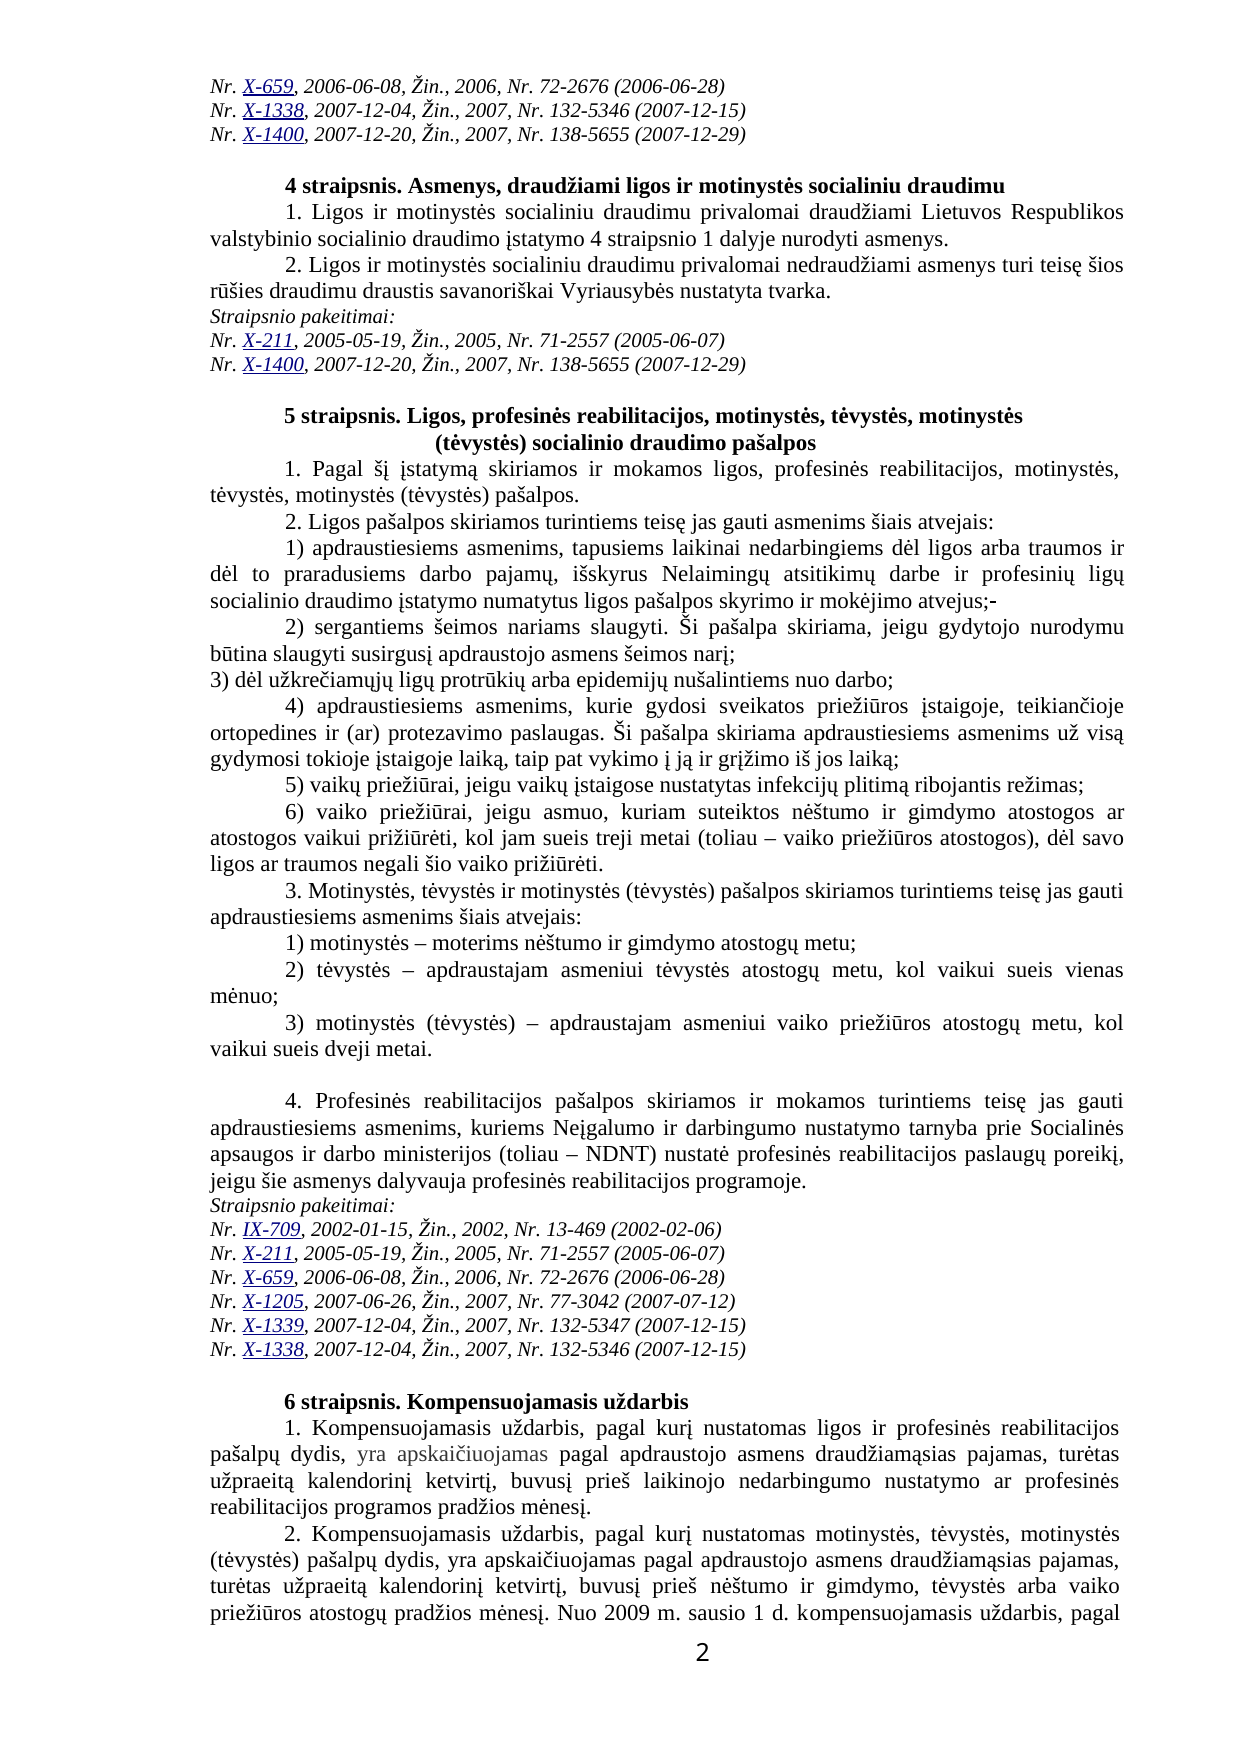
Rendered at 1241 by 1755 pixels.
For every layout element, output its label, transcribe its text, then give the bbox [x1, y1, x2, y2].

text 2. Ligos ir motinystės socialiniu draudimu privalomai nedraudžiami asmenys turi teisę šios rūšies draudimu draustis savanoriškai Vyriausybės nustatyta tvarka. [210, 251, 1126, 304]
text 5 straipsnis. Ligos, profesinės reabilitacijos, motinystės, tėvystės, motinystės [210, 402, 1120, 429]
text Nr. X-659, 2006-06-08, Žin., 2006, Nr. 72-2676 (2006-06-28) [210, 1265, 1126, 1289]
text 2. Kompensuojamasis uždarbis, pagal kurį nustatomas motinystės, tėvystės, motinystės (tėvystės) pašalpų dydis, yra apskaičiuojamas pagal apdraustojo asmens draudžiamąsias pajamas, turėtas užpraeitą kalendorinį ketvirtį, buvusį prieš nėštumo ir gimdymo, tėvystės arba vaiko priežiūros atostogų pradžios mėnesį. Nuo 2009 m. sausio 1 d. kompensuojamasis uždarbis, pagal [210, 1519, 1120, 1625]
text Nr. IX-709, 2002-01-15, Žin., 2002, Nr. 13-469 (2002-02-06) [210, 1217, 1126, 1241]
text Nr. X-1400, 2007-12-20, Žin., 2007, Nr. 138-5655 (2007-12-29) [210, 122, 1120, 146]
text Nr. X-211, 2005-05-19, Žin., 2005, Nr. 71-2557 (2005-06-07) [210, 328, 1126, 352]
text Nr. X-211, 2005-05-19, Žin., 2005, Nr. 71-2557 (2005-06-07) [210, 1241, 1126, 1265]
text 4 straipsnis. Asmenys, draudžiami ligos ir motinystės socialiniu draudimu [210, 172, 1126, 198]
text 1. Kompensuojamasis uždarbis, pagal kurį nustatomas ligos ir profesinės reabilitacijos pašalpų dydis, yra apskaičiuojamas pagal apdraustojo asmens draudžiamąsias pajamas, turėtas užpraeitą kalendorinį ketvirtį, buvusį prieš laikinojo nedarbingumo nustatymo ar profesinės reabilitacijos programos pradžios mėnesį. [210, 1414, 1120, 1519]
text 3. Motinystės, tėvystės ir motinystės (tėvystės) pašalpos skiriamos turintiems teisę jas gauti apdraustiesiems asmenims šiais atvejais: [210, 877, 1126, 929]
text 4) apdraustiesiems asmenims, kurie gydosi sveikatos priežiūros įstaigoje, teikiančioje ortopedines ir (ar) protezavimo paslaugas. Ši pašalpa skiriama apdraustiesiems asmenims už visą gydymosi tokioje įstaigoje laiką, taip pat vykimo į ją ir grįžimo iš jos laiką; [210, 692, 1126, 771]
text 3) dėl užkrečiamųjų ligų protrūkių arba epidemijų nušalintiems nuo darbo; [210, 666, 1126, 692]
text Nr. X-659, 2006-06-08, Žin., 2006, Nr. 72-2676 (2006-06-28) [210, 73, 1126, 98]
text Nr. X-1339, 2007-12-04, Žin., 2007, Nr. 132-5347 (2007-12-15) [210, 1313, 1126, 1337]
text Nr. X-1400, 2007-12-20, Žin., 2007, Nr. 138-5655 (2007-12-29) [210, 352, 1120, 376]
text Nr. X-1205, 2007-06-26, Žin., 2007, Nr. 77-3042 (2007-07-12) [210, 1289, 1126, 1313]
text 1) apdraustiesiems asmenims, tapusiems laikinai nedarbingiems dėl ligos arba traumos ir dėl to praradusiems darbo pajamų, išskyrus Nelaimingų atsitikimų darbe ir profesinių ligų socialinio draudimo įstatymo numatytus ligos pašalpos skyrimo ir mokėjimo atvejus; [210, 534, 1126, 613]
text 1. Pagal šį įstatymą skiriamos ir mokamos ligos, profesinės reabilitacijos, motinystės, tėvystės, motinystės (tėvystės) pašalpos. [210, 455, 1120, 508]
text Straipsnio pakeitimai: [210, 1193, 1126, 1217]
text (tėvystės) socialinio draudimo pašalpos [360, 429, 1120, 455]
text Straipsnio pakeitimai: [210, 304, 1126, 328]
text 1. Ligos ir motinystės socialiniu draudimu privalomai draudžiami Lietuvos Respublikos valstybinio socialinio draudimo įstatymo 4 straipsnio 1 dalyje nurodyti asmenys. [210, 198, 1126, 251]
text 1) motinystės – moterims nėštumo ir gimdymo atostogų metu; [210, 929, 1126, 956]
text 4. Profesinės reabilitacijos pašalpos skiriamos ir mokamos turintiems teisę jas gauti apdraustiesiems asmenims, kuriems Neįgalumo ir darbingumo nustatymo tarnyba prie Socialinės apsaugos ir darbo ministerijos (toliau – NDNT) nustatė profesinės reabilitacijos paslaugų poreikį, jeigu šie asmenys dalyvauja profesinės reabilitacijos programoje. [210, 1088, 1126, 1193]
text 3) motinystės (tėvystės) – apdraustajam asmeniui vaiko priežiūros atostogų metu, kol vaikui sueis dveji metai. [210, 1008, 1126, 1061]
text Nr. X-1338, 2007-12-04, Žin., 2007, Nr. 132-5346 (2007-12-15) [210, 1337, 1126, 1361]
text 6) vaiko priežiūrai, jeigu asmuo, kuriam suteiktos nėštumo ir gimdymo atostogos ar atostogos vaikui prižiūrėti, kol jam sueis treji metai (toliau – vaiko priežiūros atostogos), dėl savo ligos ar traumos negali šio vaiko prižiūrėti. [210, 798, 1126, 877]
text 2) tėvystės – apdraustajam asmeniui tėvystės atostogų metu, kol vaikui sueis vienas mėnuo; [210, 956, 1126, 1008]
text 6 straipsnis. Kompensuojamasis uždarbis [210, 1388, 1120, 1414]
text 2. Ligos pašalpos skiriamos turintiems teisę jas gauti asmenims šiais atvejais: [210, 508, 1126, 534]
text 5) vaikų priežiūrai, jeigu vaikų įstaigose nustatytas infekcijų plitimą ribojantis režimas; [210, 771, 1126, 798]
text 2) sergantiems šeimos nariams slaugyti. Ši pašalpa skiriama, jeigu gydytojo nurodymu būtina slaugyti susirgusį apdraustojo asmens šeimos narį; [210, 613, 1126, 666]
text Nr. X-1338, 2007-12-04, Žin., 2007, Nr. 132-5346 (2007-12-15) [210, 98, 1126, 122]
